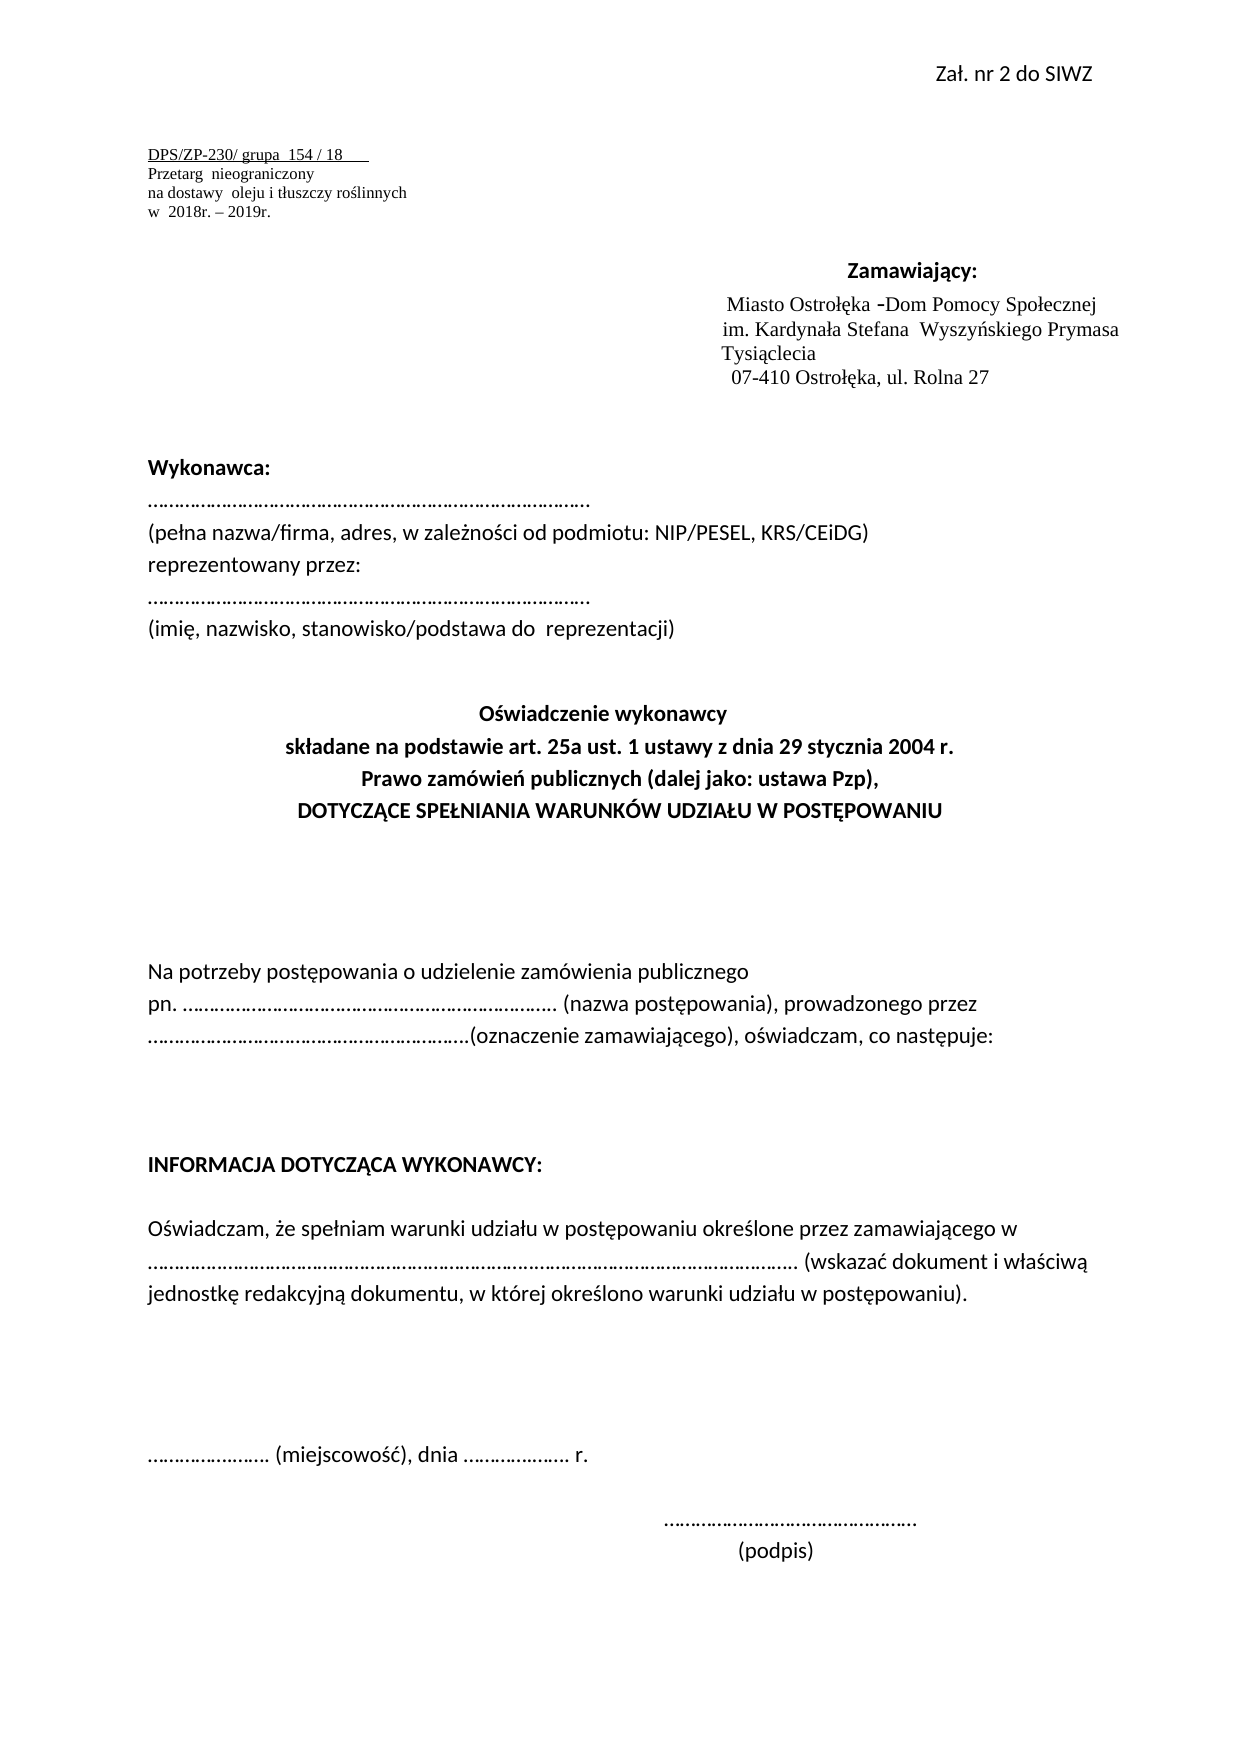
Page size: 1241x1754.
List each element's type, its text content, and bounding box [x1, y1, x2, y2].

text reprezentowany przez: [148, 550, 1093, 578]
text Zał. nr 2 do SIWZ [148, 59, 1093, 87]
text Przetarg nieograniczony [148, 163, 1093, 183]
text ………………………………………………………………………… [148, 486, 1093, 514]
text Prawo zamówień publicznych (dalej jako: ustawa Pzp), [148, 764, 1093, 792]
text ………………………………………………………………………… [148, 582, 1093, 610]
text składane na podstawie art. 25a ust. 1 ustawy z dnia 29 stycznia 2004 r. [148, 732, 1093, 760]
text …………….……. (miejscowość), dnia ………….……. r. [148, 1440, 1093, 1468]
text Zamawiający: [738, 256, 1093, 284]
text (imię, nazwisko, stanowisko/podstawa do reprezentacji) [148, 614, 1093, 642]
text INFORMACJA DOTYCZĄCA WYKONAWCY: [148, 1150, 1093, 1178]
text (pełna nazwa/firma, adres, w zależności od podmiotu: NIP/PESEL, KRS/CEiDG) [148, 518, 1093, 546]
text pn. …………………………………………………………….. (nazwa postępowania), prowadzonego przez …………………………………………………….(oznaczenie zamawiającego), oświadczam, co następuje: [148, 989, 1093, 1049]
text 07-410 Ostrołęka, ul. Rolna 27 [148, 365, 1033, 389]
text (podpis) [664, 1536, 1093, 1564]
text w 2018r. – 2019r. [148, 202, 1093, 221]
text ………………………………………… [148, 1504, 1093, 1532]
text DPS/ZP-230/ grupa 154 / 18 [148, 144, 1093, 163]
text DOTYCZĄCE SPEŁNIANIA WARUNKÓW UDZIAŁU W POSTĘPOWANIU [148, 796, 1093, 824]
text Wykonawca: [148, 453, 1093, 481]
text Oświadczenie wykonawcy [369, 699, 1093, 728]
text na dostawy oleju i tłuszczy roślinnych [148, 183, 1093, 202]
text Miasto Ostrołęka -Dom Pomocy Społecznej [295, 288, 1122, 317]
text im. Kardynała Stefana Wyszyńskiego Prymasa Tysiąclecia [295, 317, 1122, 365]
text Na potrzeby postępowania o udzielenie zamówienia publicznego [148, 957, 1093, 985]
text Oświadczam, że spełniam warunki udziału w postępowaniu określone przez zamawiającego w …………..…………………………………………………..………………………………………….. (wskazać dokument i właściwą jednostkę redakcyjną dokumentu, w której określono warunki udziału w postępowaniu). [148, 1214, 1093, 1307]
